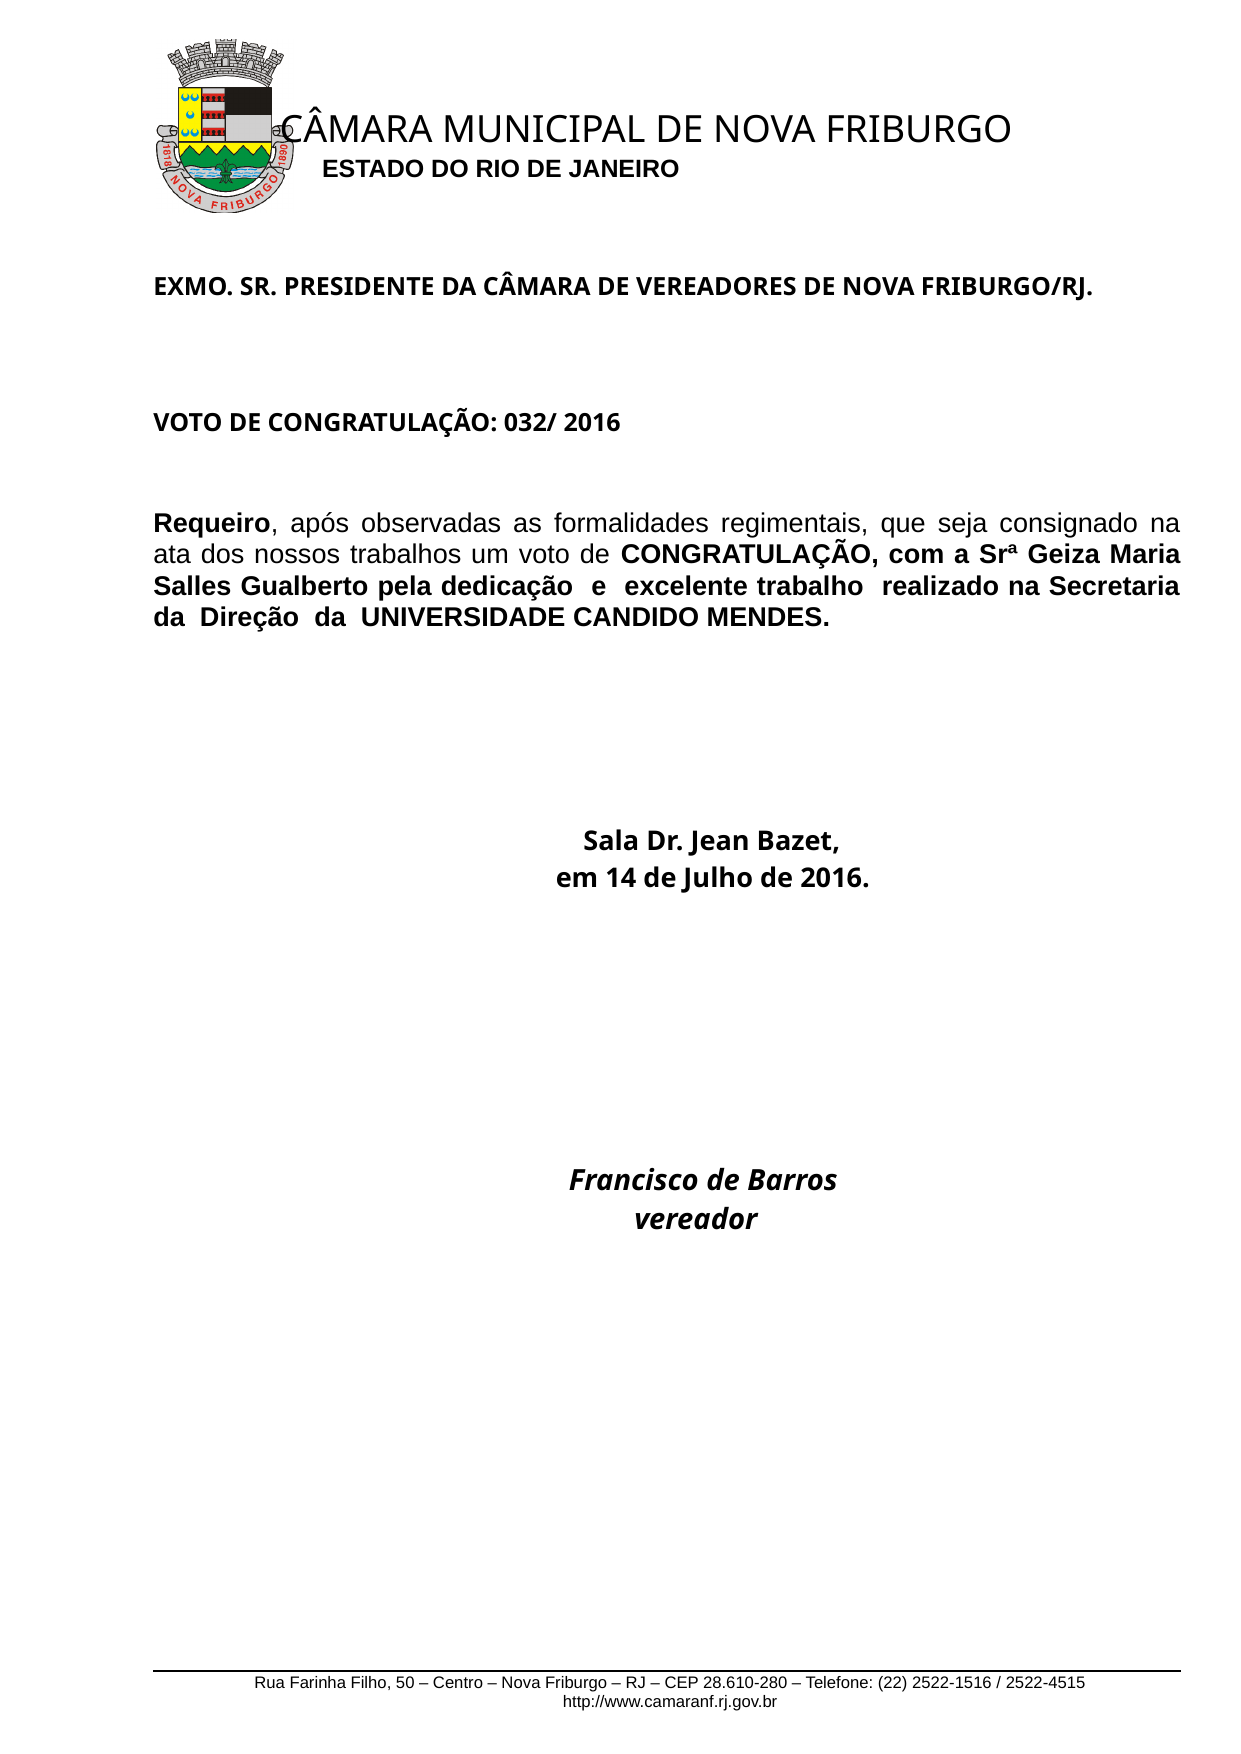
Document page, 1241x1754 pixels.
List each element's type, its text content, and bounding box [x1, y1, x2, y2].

text EXMO. SR. PRESIDENTE DA CÂMARA DE VEREADORES DE NOVA FRIBURGO/RJ. [153, 269, 1181, 303]
list Sala Dr. Jean Bazet, [191, 821, 1181, 858]
text em 14 de Julho de 2016. [153, 858, 1181, 895]
text vereador [153, 1199, 1181, 1238]
text Francisco de Barros [153, 1159, 1181, 1199]
text Requeiro, após observadas as formalidades regimentais, que seja consignado na ata dos nossos trabalhos um voto de CONGRATULAÇÃO, com a Srª Geiza Maria Salles Gualberto pela dedicação e excelente trabalho realizado na Secretaria da Direção da UNIVERSIDADE CANDIDO MENDES. [153, 507, 1181, 632]
text VOTO DE CONGRATULAÇÃO: 032/ 2016 [153, 405, 1181, 439]
